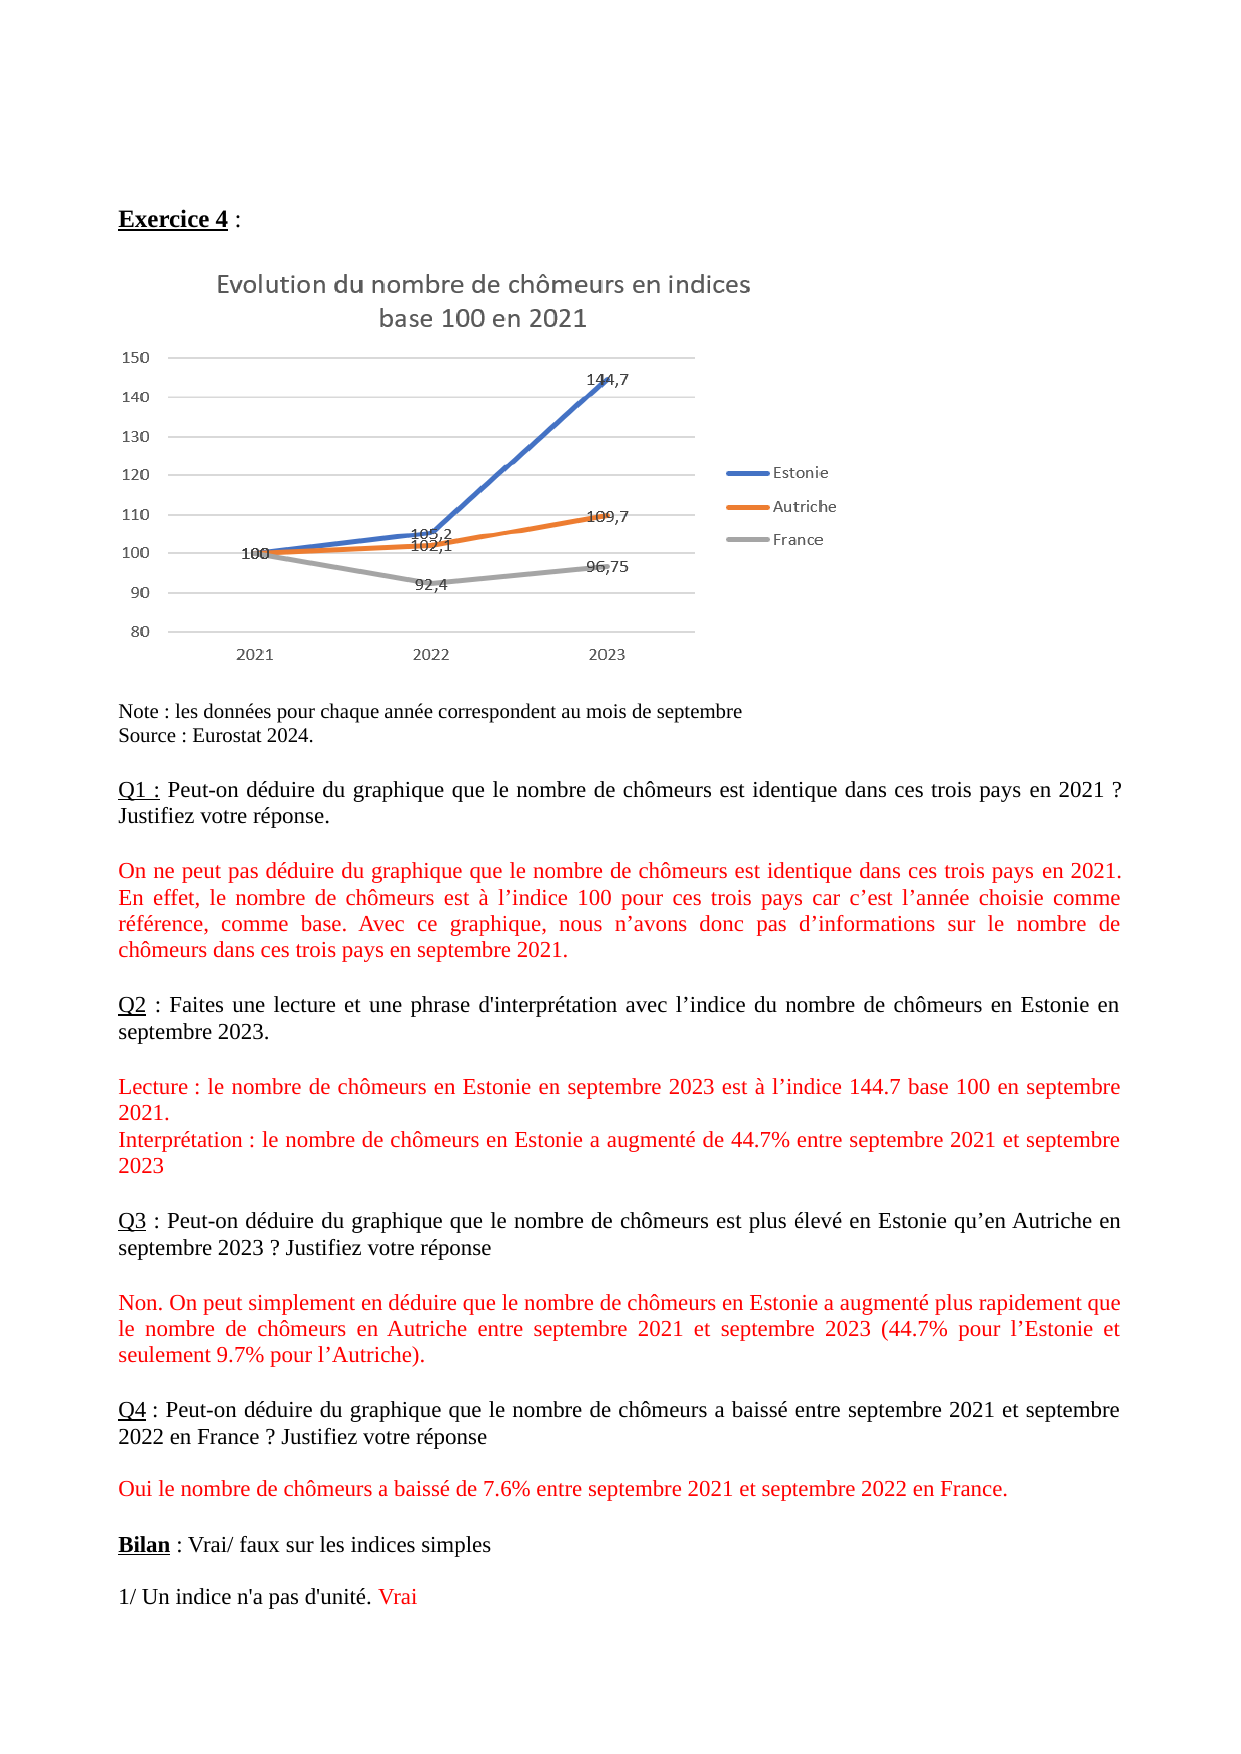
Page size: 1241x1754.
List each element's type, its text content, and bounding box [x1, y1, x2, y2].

text Q4 : Peut-on déduire du graphique que le nombre de chômeurs a baissé entre septembre 2021 et septembre 2022 en France ? Justifiez votre réponse [118, 1396, 1122, 1449]
text Source : Eurostat 2024. [118, 723, 1122, 747]
text Q1 : Peut-on déduire du graphique que le nombre de chômeurs est identique dans ces trois pays en 2021 ? Justifiez votre réponse. [118, 776, 1122, 829]
text Bilan : Vrai/ faux sur les indices simples [118, 1531, 1122, 1557]
text Oui le nombre de chômeurs a baissé de 7.6% entre septembre 2021 et septembre 2022 en France. [118, 1476, 1122, 1502]
text Note : les données pour chaque année correspondent au mois de septembre [118, 699, 1122, 723]
text Non. On peut simplement en déduire que le nombre de chômeurs en Estonie a augmenté plus rapidement que le nombre de chômeurs en Autriche entre septembre 2021 et septembre 2023 (44.7% pour l’Estonie et seulement 9.7% pour l’Autriche). [118, 1289, 1122, 1368]
text Lecture : le nombre de chômeurs en Estonie en septembre 2023 est à l’indice 144.7 base 100 en septembre 2021. [118, 1073, 1122, 1126]
text Interprétation : le nombre de chômeurs en Estonie a augmenté de 44.7% entre septembre 2021 et septembre 2023 [118, 1126, 1122, 1178]
text On ne peut pas déduire du graphique que le nombre de chômeurs est identique dans ces trois pays en 2021. En effet, le nombre de chômeurs est à l’indice 100 pour ces trois pays car c’est l’année choisie comme référence, comme base. Avec ce graphique, nous n’avons donc pas d’informations sur le nombre de chômeurs dans ces trois pays en septembre 2021. [118, 857, 1122, 963]
text 1/ Un indice n'a pas d'unité. Vrai [118, 1583, 1122, 1610]
text Q2 : Faites une lecture et une phrase d'interprétation avec l’indice du nombre de chômeurs en Estonie en septembre 2023. [118, 992, 1122, 1044]
text Q3 : Peut-on déduire du graphique que le nombre de chômeurs est plus élevé en Estonie qu’en Autriche en septembre 2023 ? Justifiez votre réponse [118, 1207, 1122, 1260]
text Exercice 4 : [118, 204, 1122, 233]
